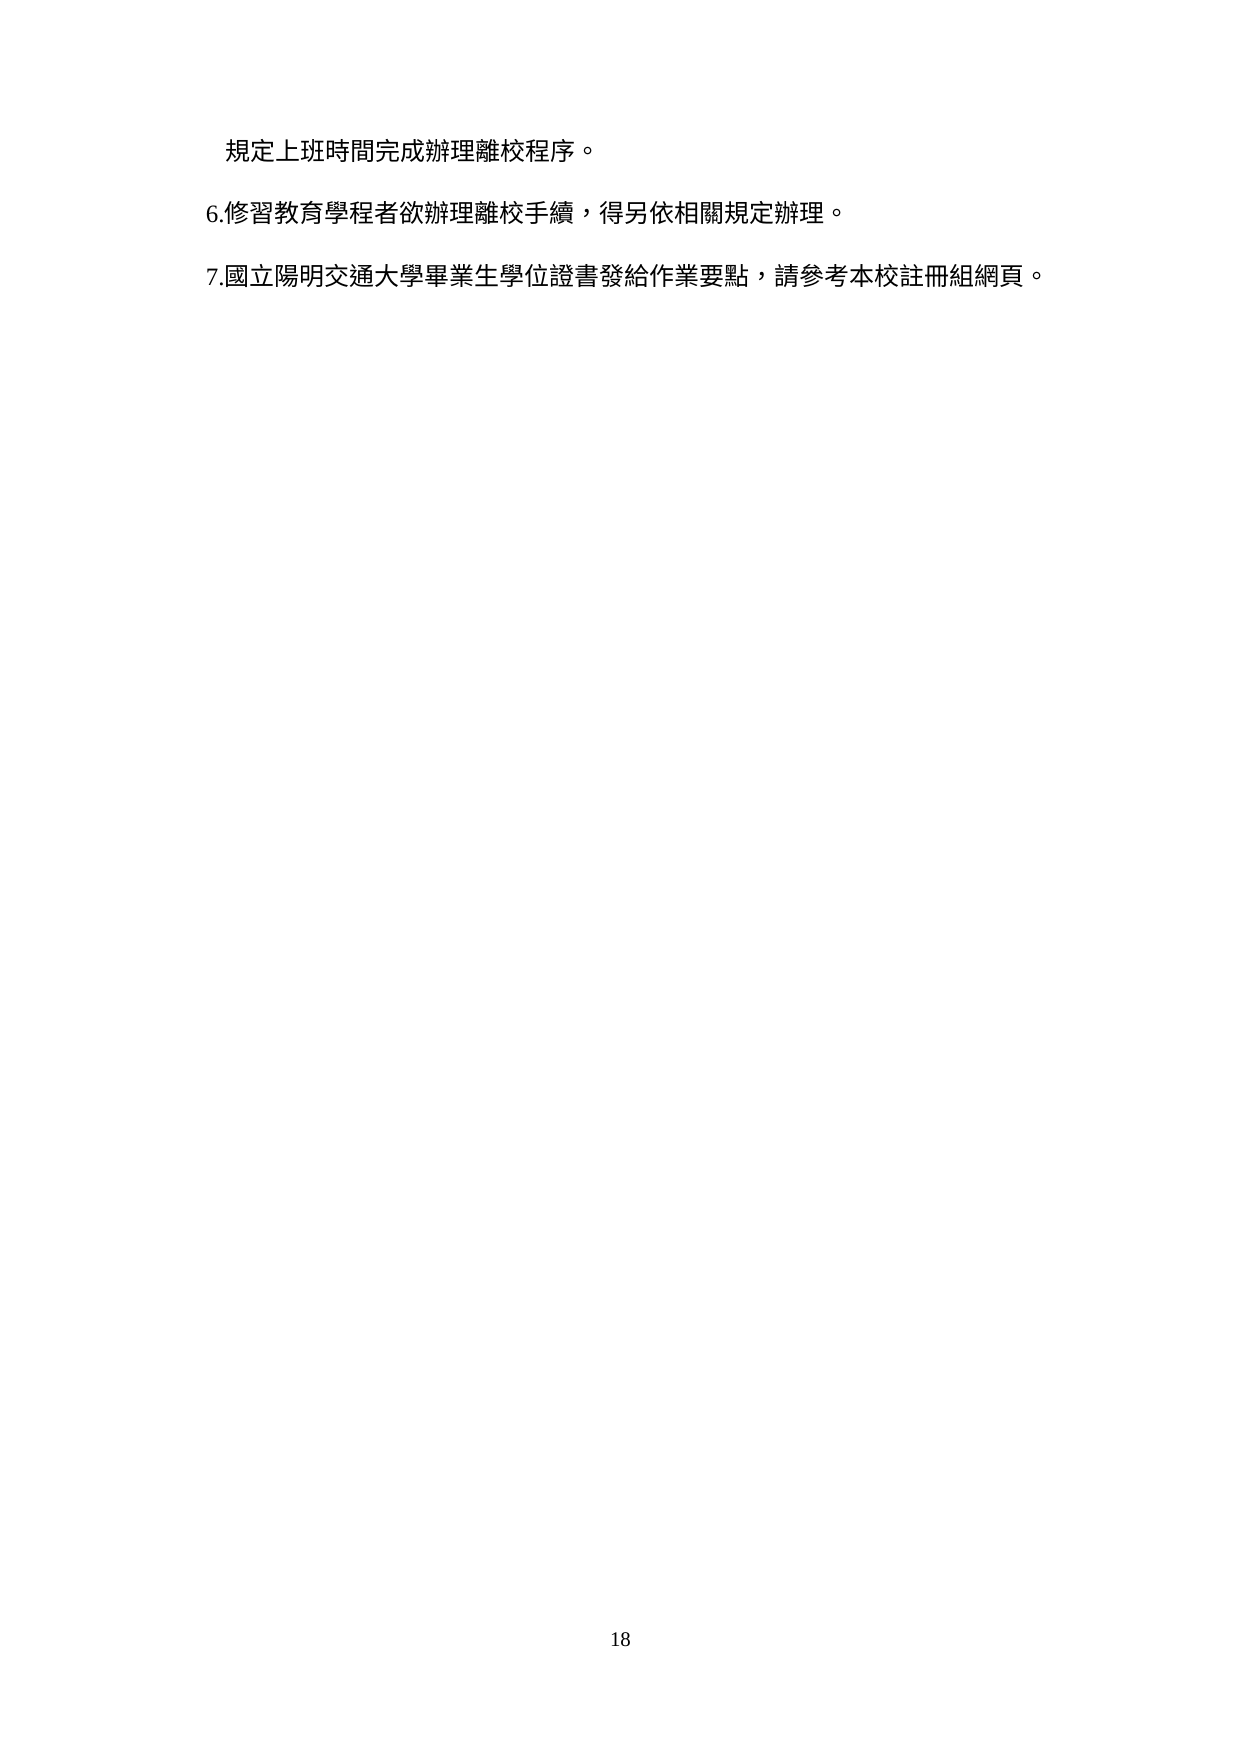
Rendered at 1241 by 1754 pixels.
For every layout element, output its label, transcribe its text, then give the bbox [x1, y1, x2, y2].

text 規定上班時間完成辦理離校程序。 [206, 108, 1122, 170]
text 6.修習教育學程者欲辦理離校手續，得另依相關規定辦理。 [206, 170, 1122, 233]
text 7.國立陽明交通大學畢業生學位證書發給作業要點，請參考本校註冊組網頁。 [206, 233, 1122, 295]
